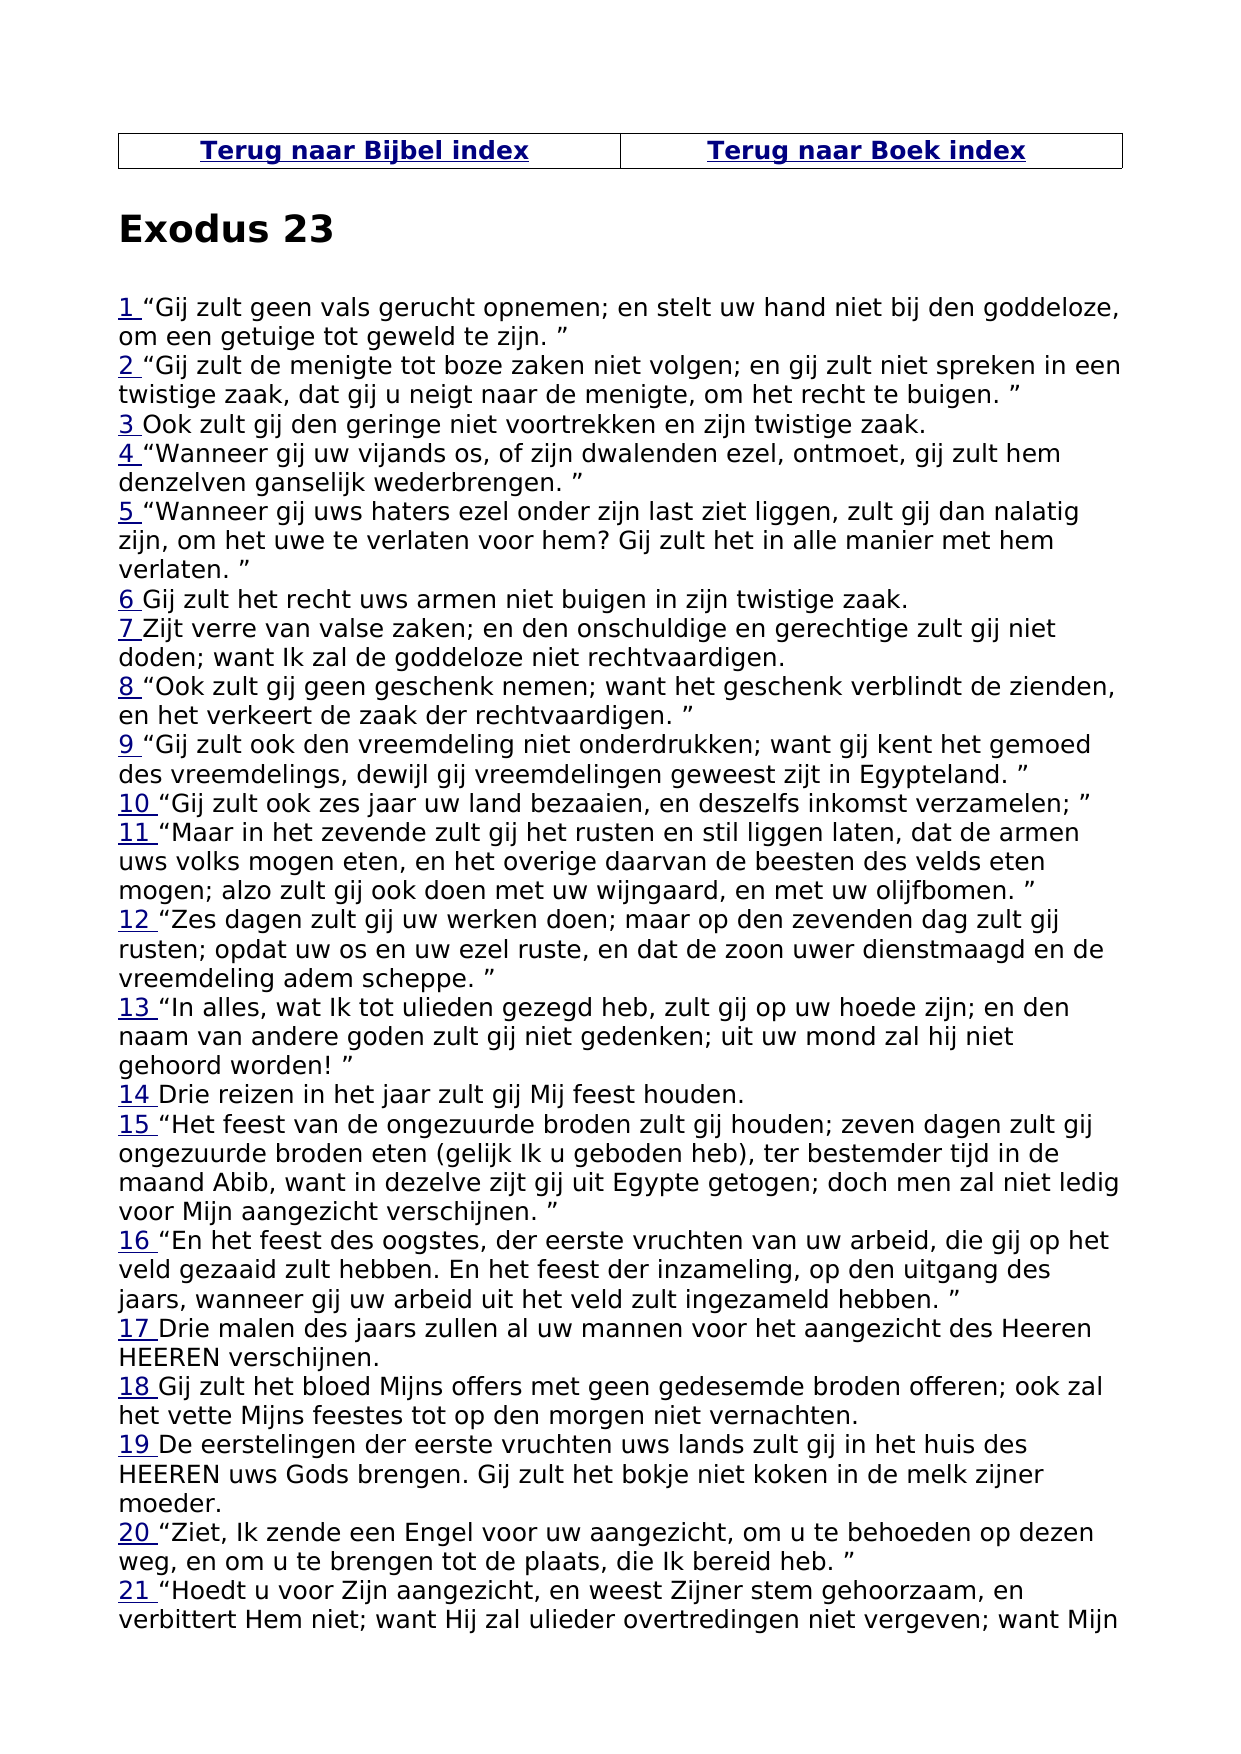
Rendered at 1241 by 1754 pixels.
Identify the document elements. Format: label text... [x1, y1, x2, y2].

text 1 “Gij zult geen vals gerucht opnemen; en stelt uw hand niet bij den goddeloze, om een getuige tot geweld te zijn. ” 2 “Gij zult de menigte tot boze zaken niet volgen; en gij zult niet spreken in een twistige zaak, dat gij u neigt naar de menigte, om het recht te buigen. ” 3 Ook zult gij den geringe niet voortrekken en zijn twistige zaak. 4 “Wanneer gij uw vijands os, of zijn dwalenden ezel, ontmoet, gij zult hem denzelven ganselijk wederbrengen. ” 5 “Wanneer gij uws haters ezel onder zijn last ziet liggen, zult gij dan nalatig zijn, om het uwe te verlaten voor hem? Gij zult het in alle manier met hem verlaten. ” 6 Gij zult het recht uws armen niet buigen in zijn twistige zaak. 7 Zijt verre van valse zaken; en den onschuldige en gerechtige zult gij niet doden; want Ik zal de goddeloze niet rechtvaardigen. 8 “Ook zult gij geen geschenk nemen; want het geschenk verblindt de zienden, en het verkeert de zaak der rechtvaardigen. ” 9 “Gij zult ook den vreemdeling niet onderdrukken; want gij kent het gemoed des vreemdelings, dewijl gij vreemdelingen geweest zijt in Egypteland. ” 10 “Gij zult ook zes jaar uw land bezaaien, en deszelfs inkomst verzamelen; ” 11 “Maar in het zevende zult gij het rusten en stil liggen laten, dat de armen uws volks mogen eten, en het overige daarvan de beesten des velds eten mogen; alzo zult gij ook doen met uw wijngaard, en met uw olijfbomen. ” 12 “Zes dagen zult gij uw werken doen; maar op den zevenden dag zult gij rusten; opdat uw os en uw ezel ruste, en dat de zoon uwer dienstmaagd en de vreemdeling adem scheppe. ” 13 “In alles, wat Ik tot ulieden gezegd heb, zult gij op uw hoede zijn; en den naam van andere goden zult gij niet gedenken; uit uw mond zal hij niet gehoord worden! ” 14 Drie reizen in het jaar zult gij Mij feest houden. 15 “Het feest van de ongezuurde broden zult gij houden; zeven dagen zult gij ongezuurde broden eten (gelijk Ik u geboden heb), ter bestemder tijd in de maand Abib, want in dezelve zijt gij uit Egypte getogen; doch men zal niet ledig voor Mijn aangezicht verschijnen. ” 16 “En het feest des oogstes, der eerste vruchten van uw arbeid, die gij op het veld gezaaid zult hebben. En het feest der inzameling, op den uitgang des jaars, wanneer gij uw arbeid uit het veld zult ingezameld hebben. ” 17 Drie malen des jaars zullen al uw mannen voor het aangezicht des Heeren HEEREN verschijnen. 18 Gij zult het bloed Mijns offers met geen gedesemde broden offeren; ook zal het vette Mijns feestes tot op den morgen niet vernachten. 19 De eerstelingen der eerste vruchten uws lands zult gij in het huis des HEEREN uws Gods brengen. Gij zult het bokje niet koken in de melk zijner moeder. 20 “Ziet, Ik zende een Engel voor uw aangezicht, om u te behoeden op dezen weg, en om u te brengen tot de plaats, die Ik bereid heb. ” 21 “Hoedt u voor Zijn aangezicht, en weest Zijner stem gehoorzaam, en verbittert Hem niet; want Hij zal ulieder overtredingen niet vergeven; want Mijn [118, 264, 1122, 1635]
table_header Terug naar Boek index [621, 134, 1122, 168]
subtitle Exodus 23 [118, 208, 1122, 252]
table_header Terug naar Bijbel index [119, 134, 620, 168]
